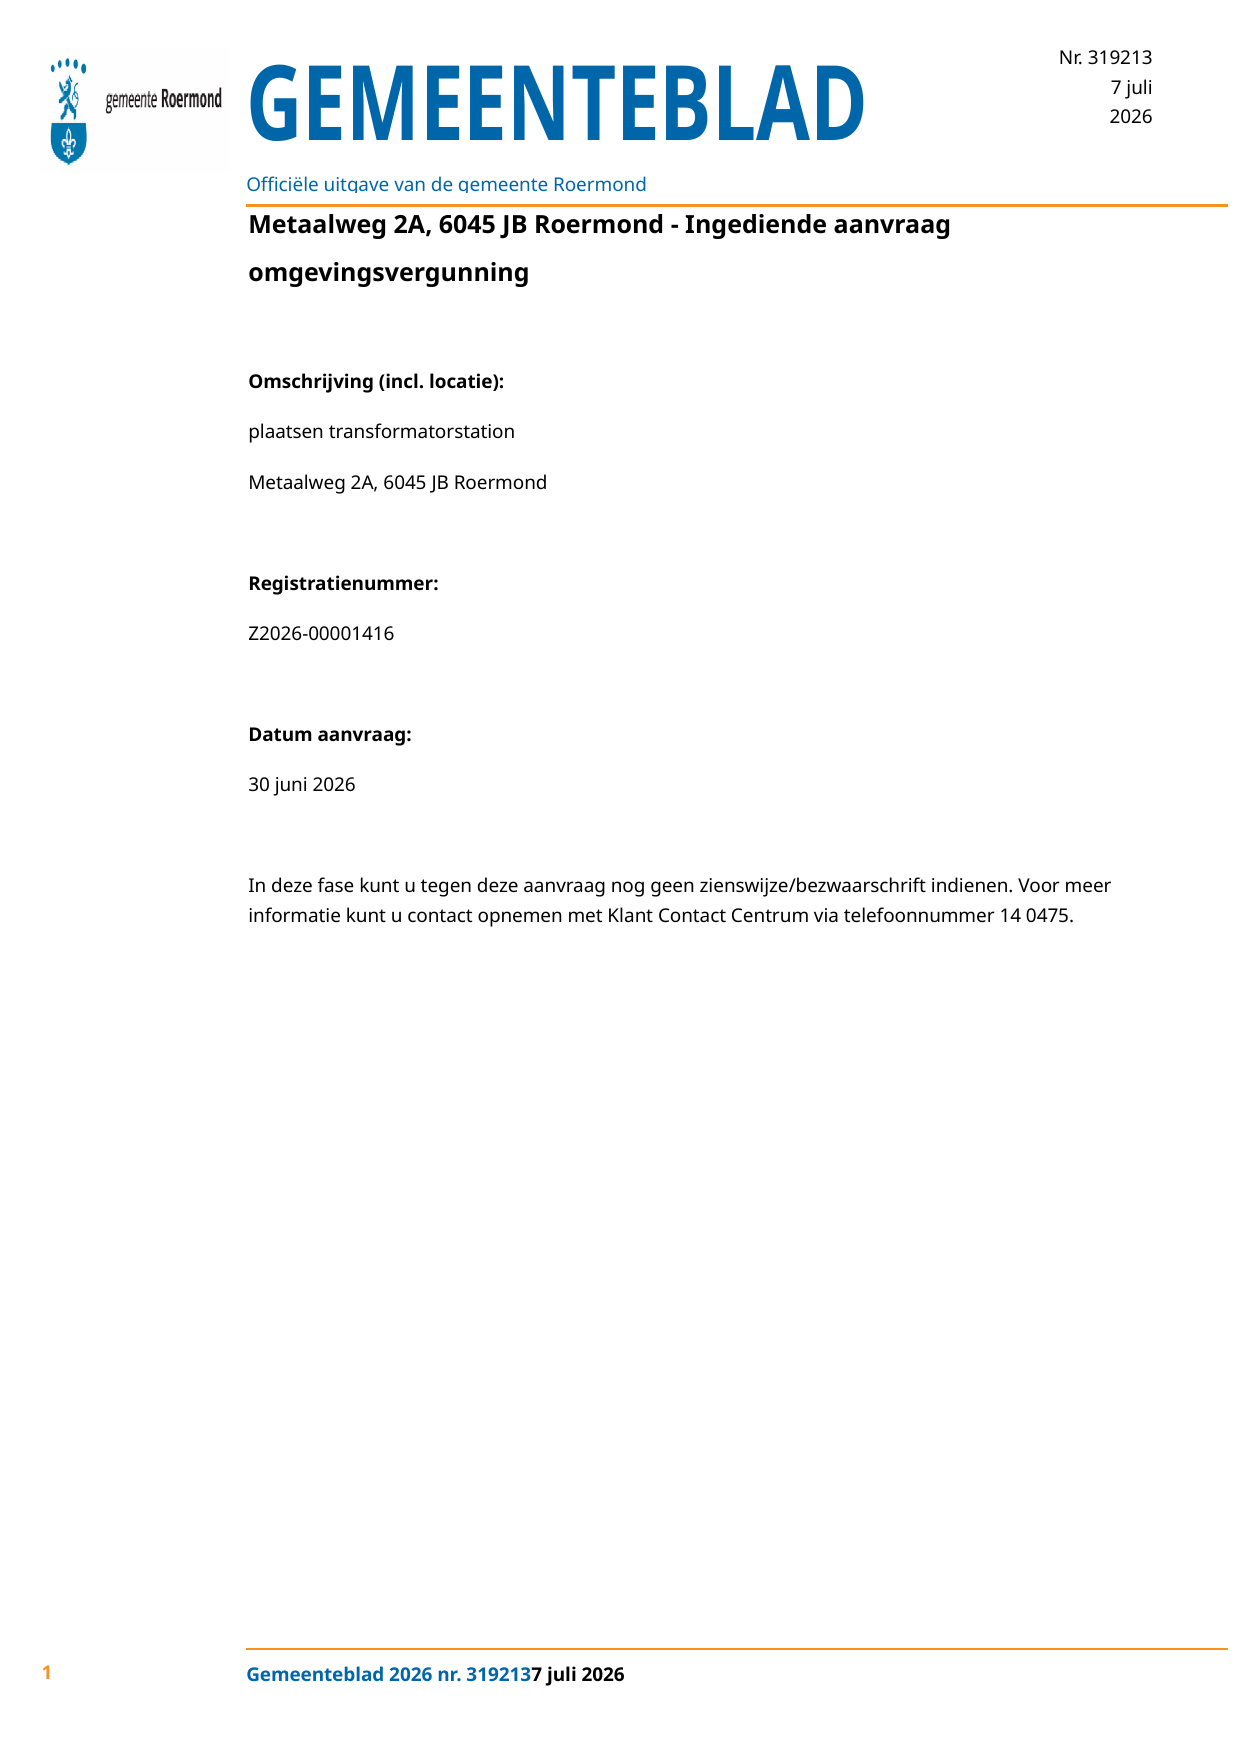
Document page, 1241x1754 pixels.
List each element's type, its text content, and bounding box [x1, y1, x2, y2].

text Omschrijving (incl. locatie): [248, 368, 1152, 394]
text In deze fase kunt u tegen deze aanvraag nog geen zienswijze/bezwaarschrift indienen. Voor meer informatie kunt u contact opnemen met Klant Contact Centrum via telefoonnummer 14 0475. [248, 872, 1152, 928]
text Z2026-00001416 [248, 620, 1152, 646]
text 30 juni 2026 [248, 772, 1152, 797]
text Metaalweg 2A, 6045 JB Roermond [248, 469, 1152, 495]
picture [41, 47, 231, 172]
text Registratienummer: [248, 570, 1152, 596]
text Metaalweg 2A, 6045 JB Roermond - Ingediende aanvraag omgevingsvergunning [248, 207, 1152, 288]
text plaatsen transformatorstation [248, 419, 1152, 444]
text Datum aanvraag: [248, 721, 1152, 747]
